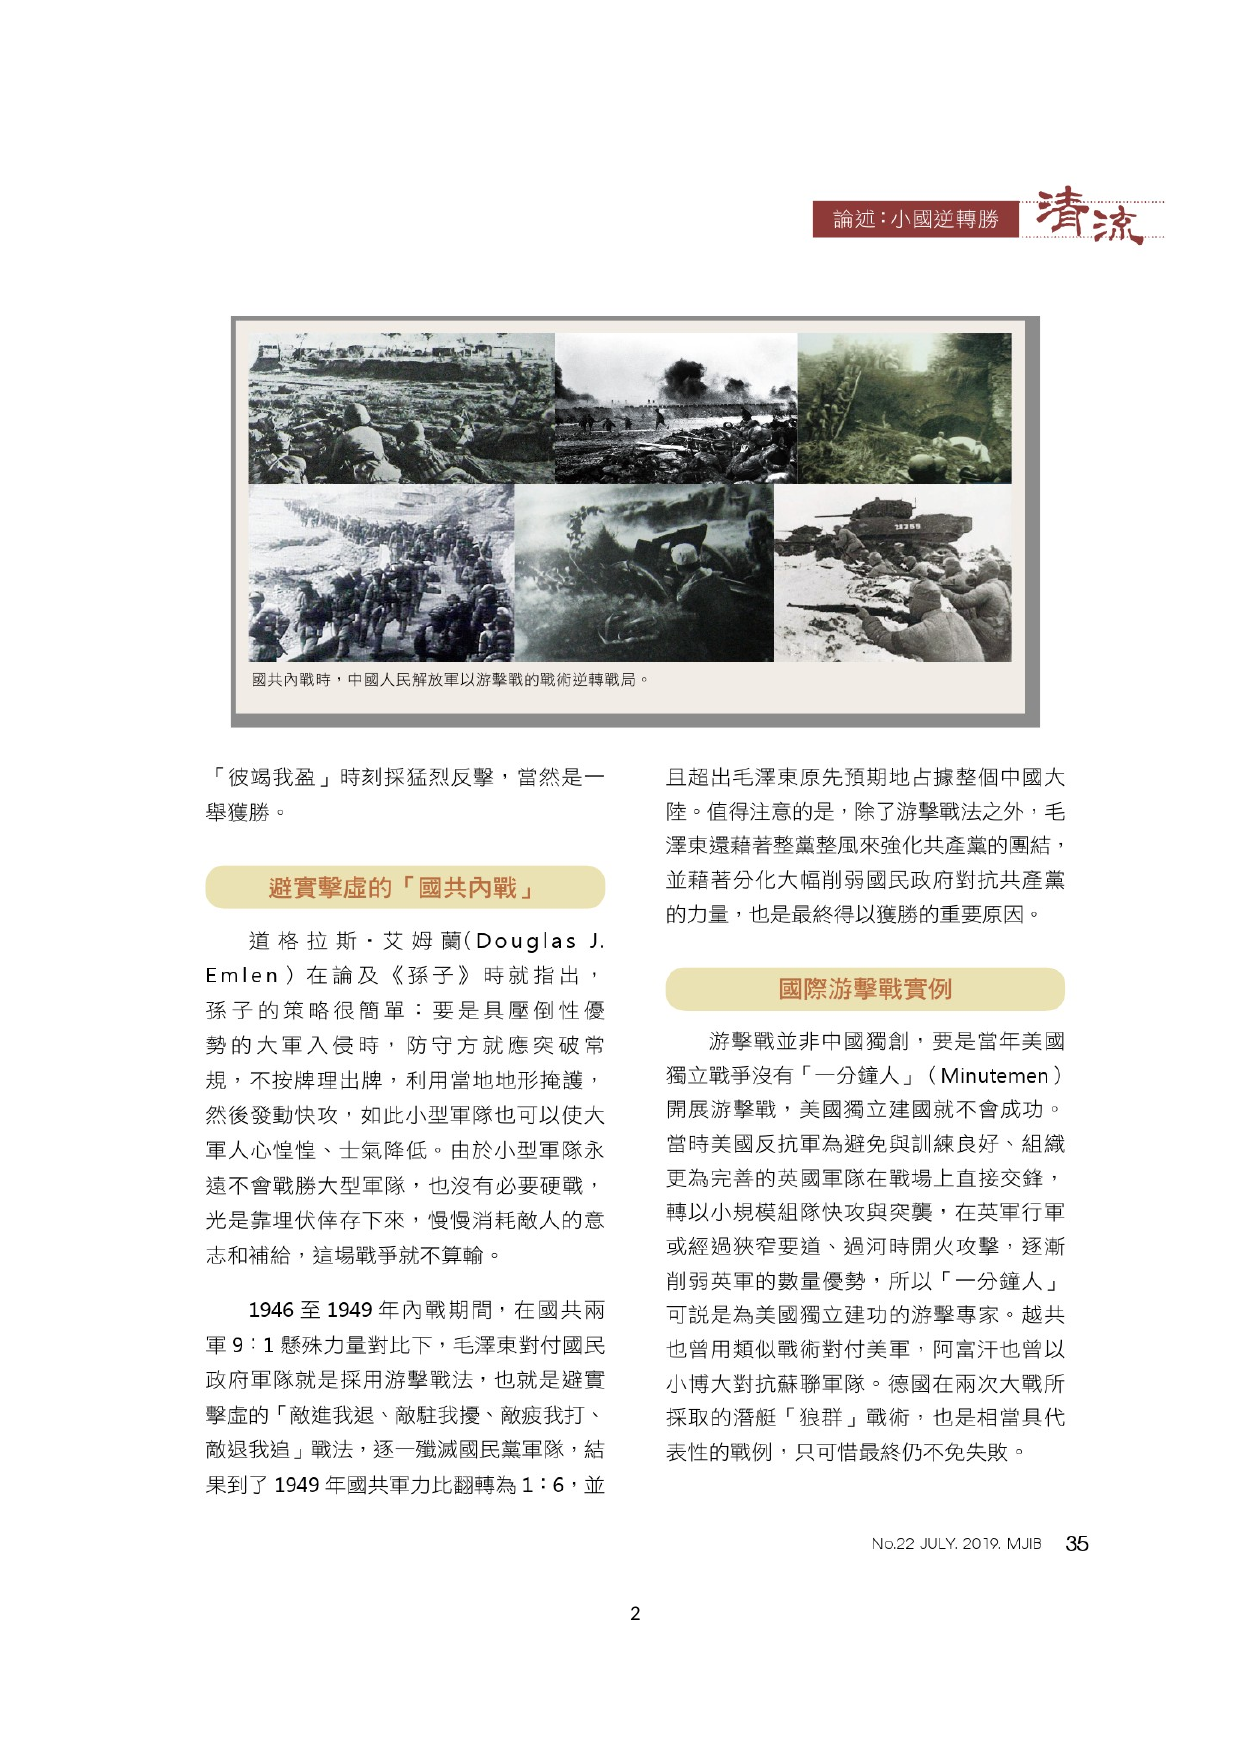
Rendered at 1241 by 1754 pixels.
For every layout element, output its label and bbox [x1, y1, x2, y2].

picture [104, 150, 1166, 1592]
